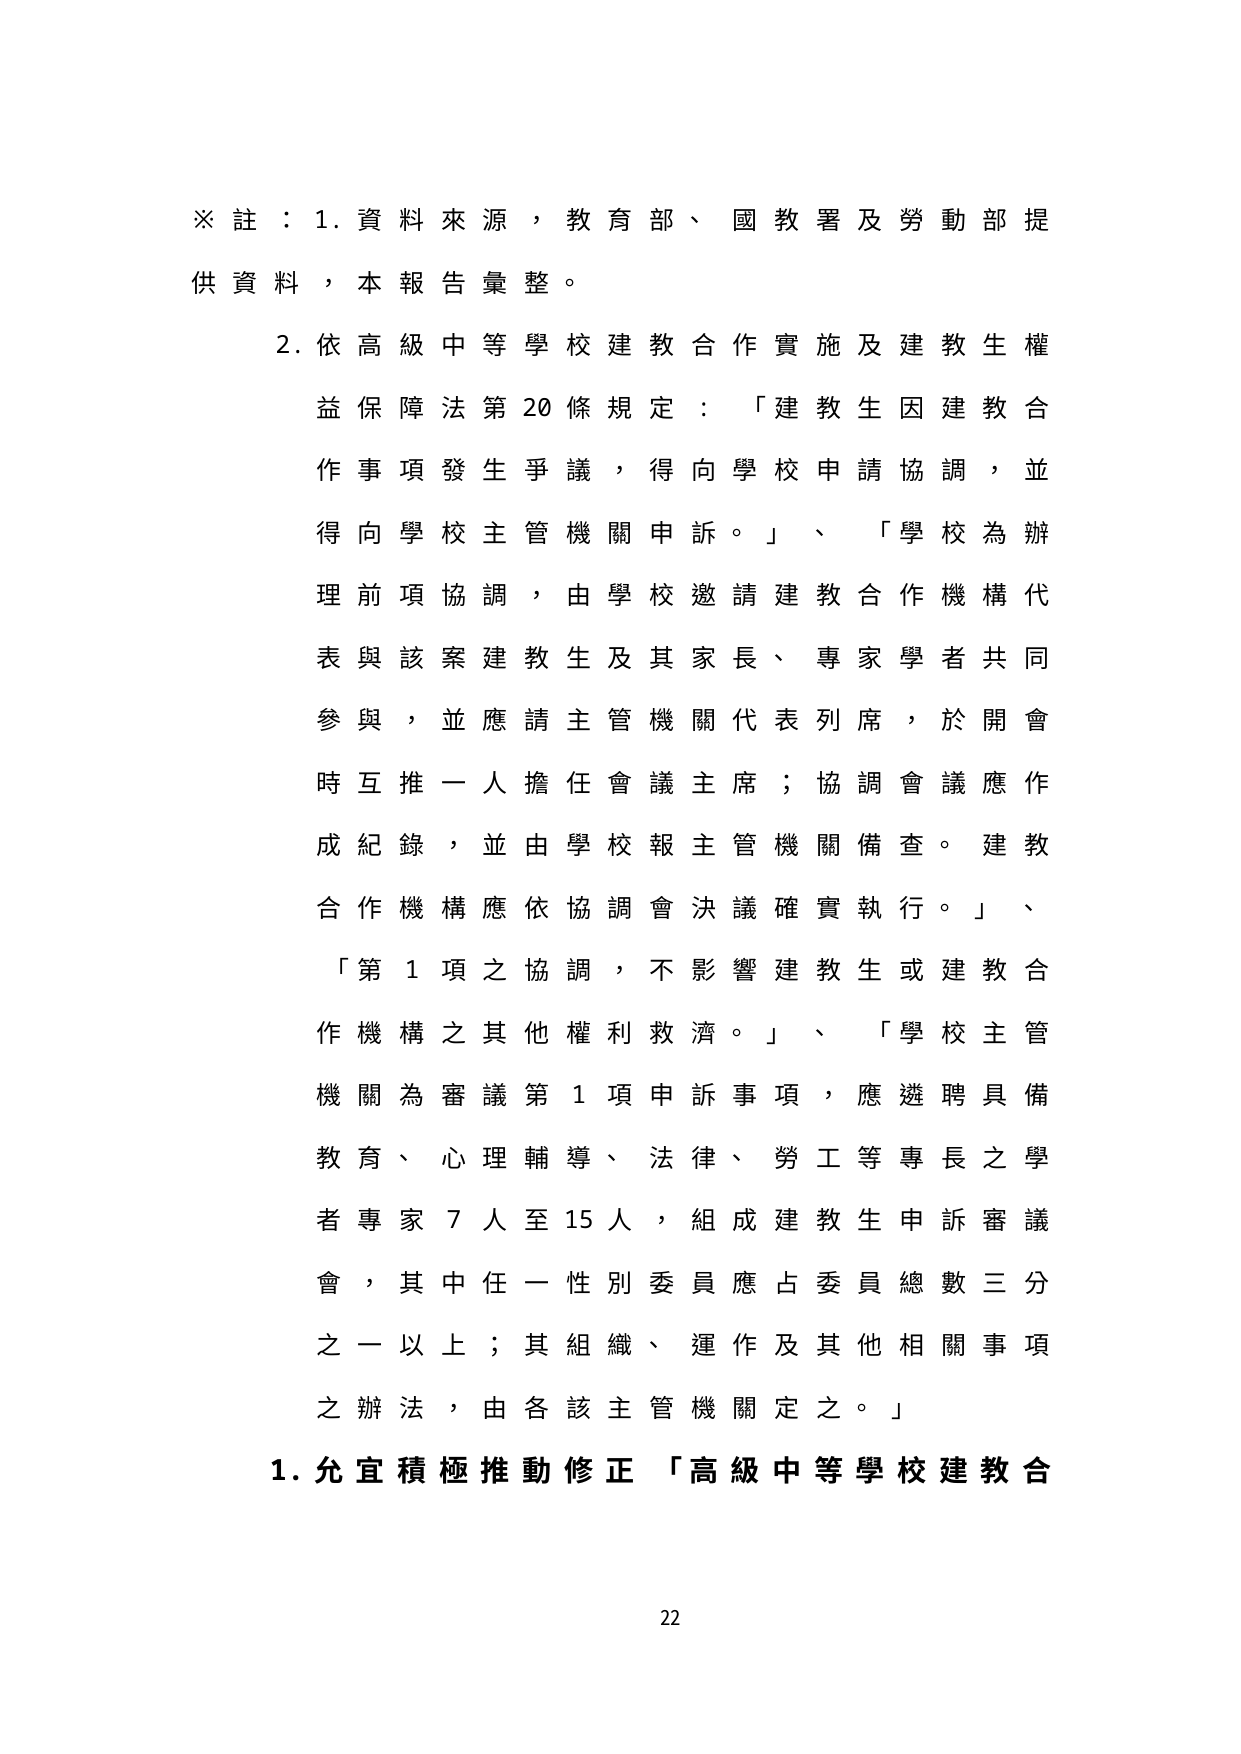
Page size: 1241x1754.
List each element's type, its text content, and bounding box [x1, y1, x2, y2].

text 2.依高級中等學校建教合作實施及建教生權益保障法第20條規定:「建教生因建教合作事項發生爭議，得向學校申請協調，並得向學校主管機關申訴。」、「學校為辦理前項協調，由學校邀請建教合作機構代表與該案建教生及其家長、專家學者共同參與，並應請主管機關代表列席，於開會時互推一人擔任會議主席；協調會議應作成紀錄，並由學校報主管機關備查。建教合作機構應依協調會決議確實執行。」、「第1項之協調，不影響建教生或建教合作機構之其他權利救濟。」、「學校主管機關為審議第1項申訴事項，應遴聘具備教育、心理輔導、法律、勞工等專長之學者專家7人至15人，組成建教生申訴審議會，其中任一性別委員應占委員總數三分之一以上；其組織、運作及其他相關事項之辦法，由各該主管機關定之。」 [183, 302, 1058, 1427]
text 1.允宜積極推動修正「高級中等學校建教合 [242, 1427, 1058, 1490]
text ※註：1.資料來源，教育部、國教署及勞動部提供資料，本報告彙整。 [183, 177, 1058, 302]
